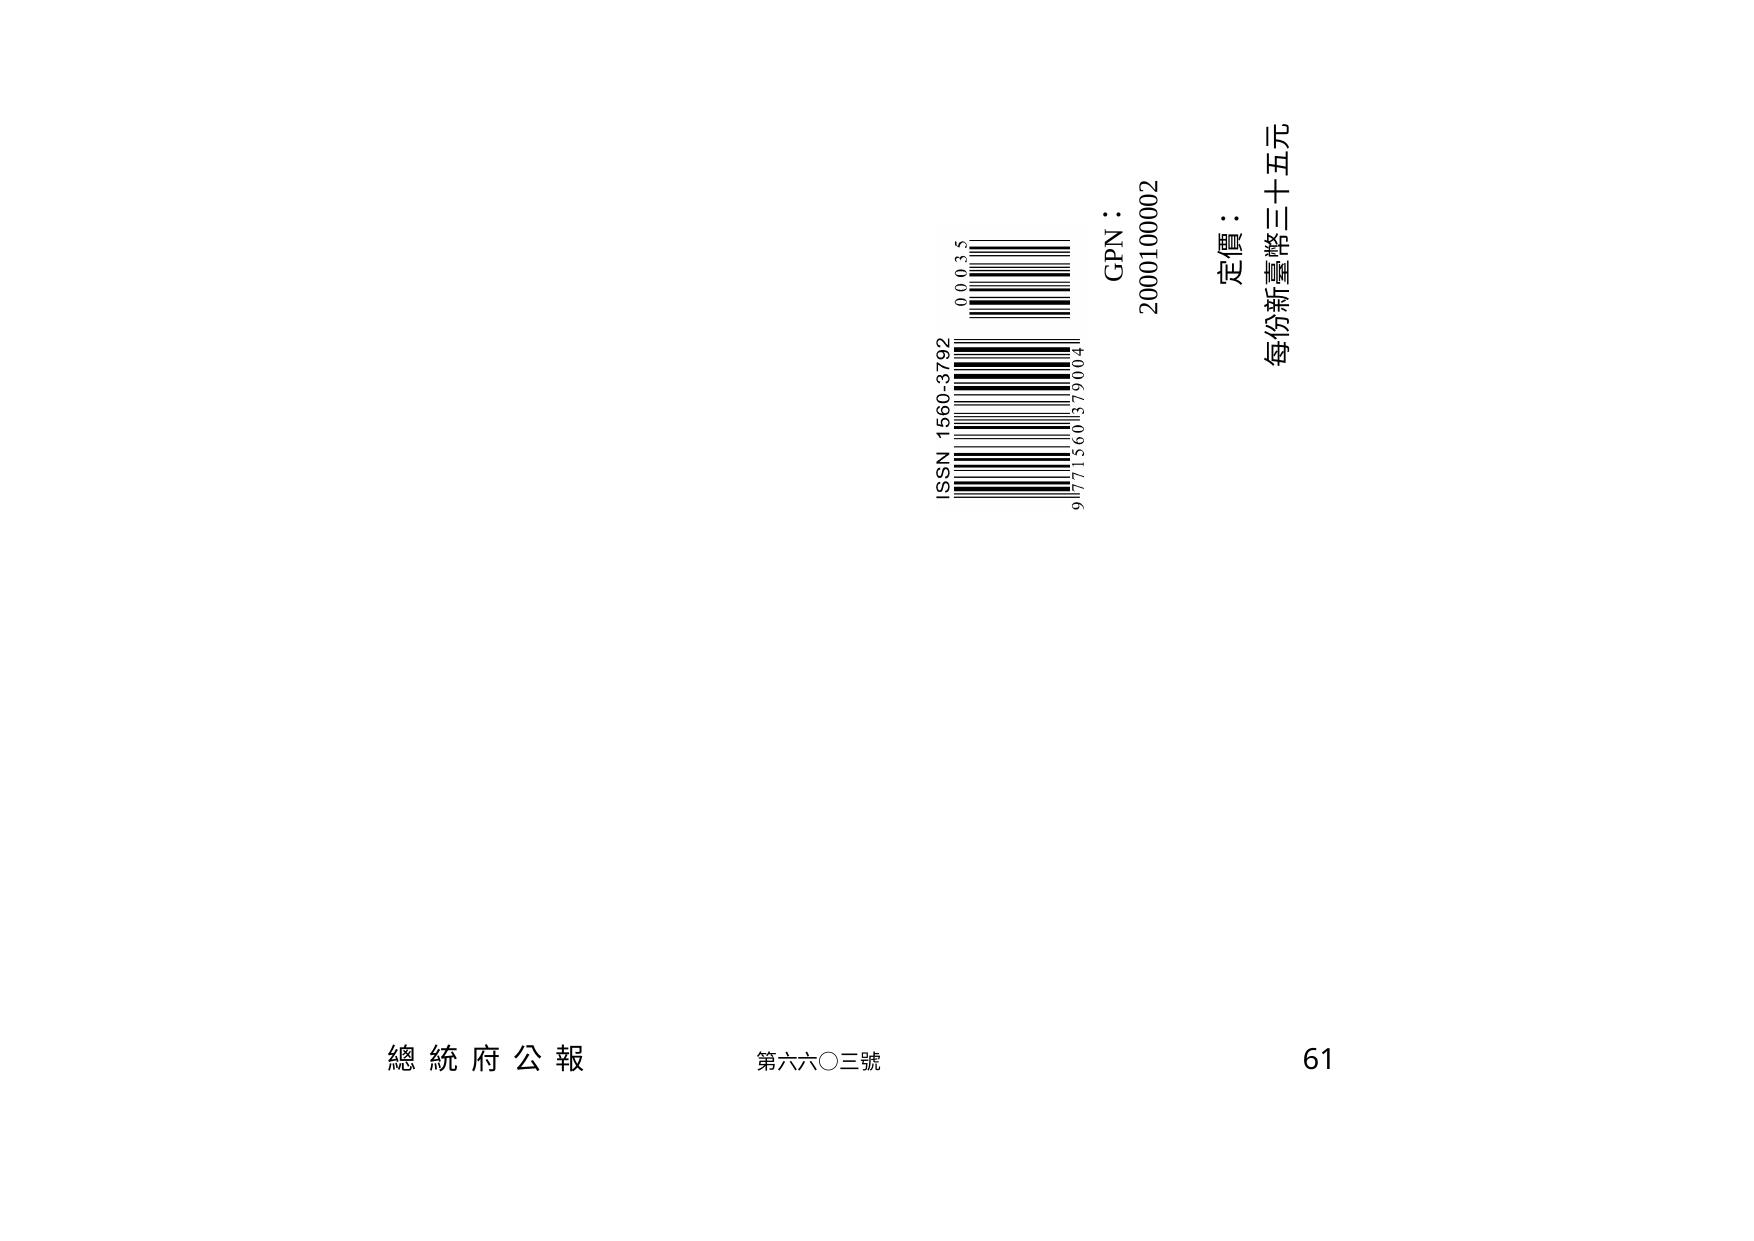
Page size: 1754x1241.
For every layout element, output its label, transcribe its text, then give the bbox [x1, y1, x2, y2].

table_header [1176, 221, 1206, 515]
table_header 每份新臺幣三十五元 [1253, 221, 1300, 515]
table_header [932, 221, 1088, 515]
table_header 2000100002 [1129, 221, 1176, 515]
table_header 定價： [1206, 221, 1253, 515]
table_header GPN： [1088, 221, 1129, 515]
